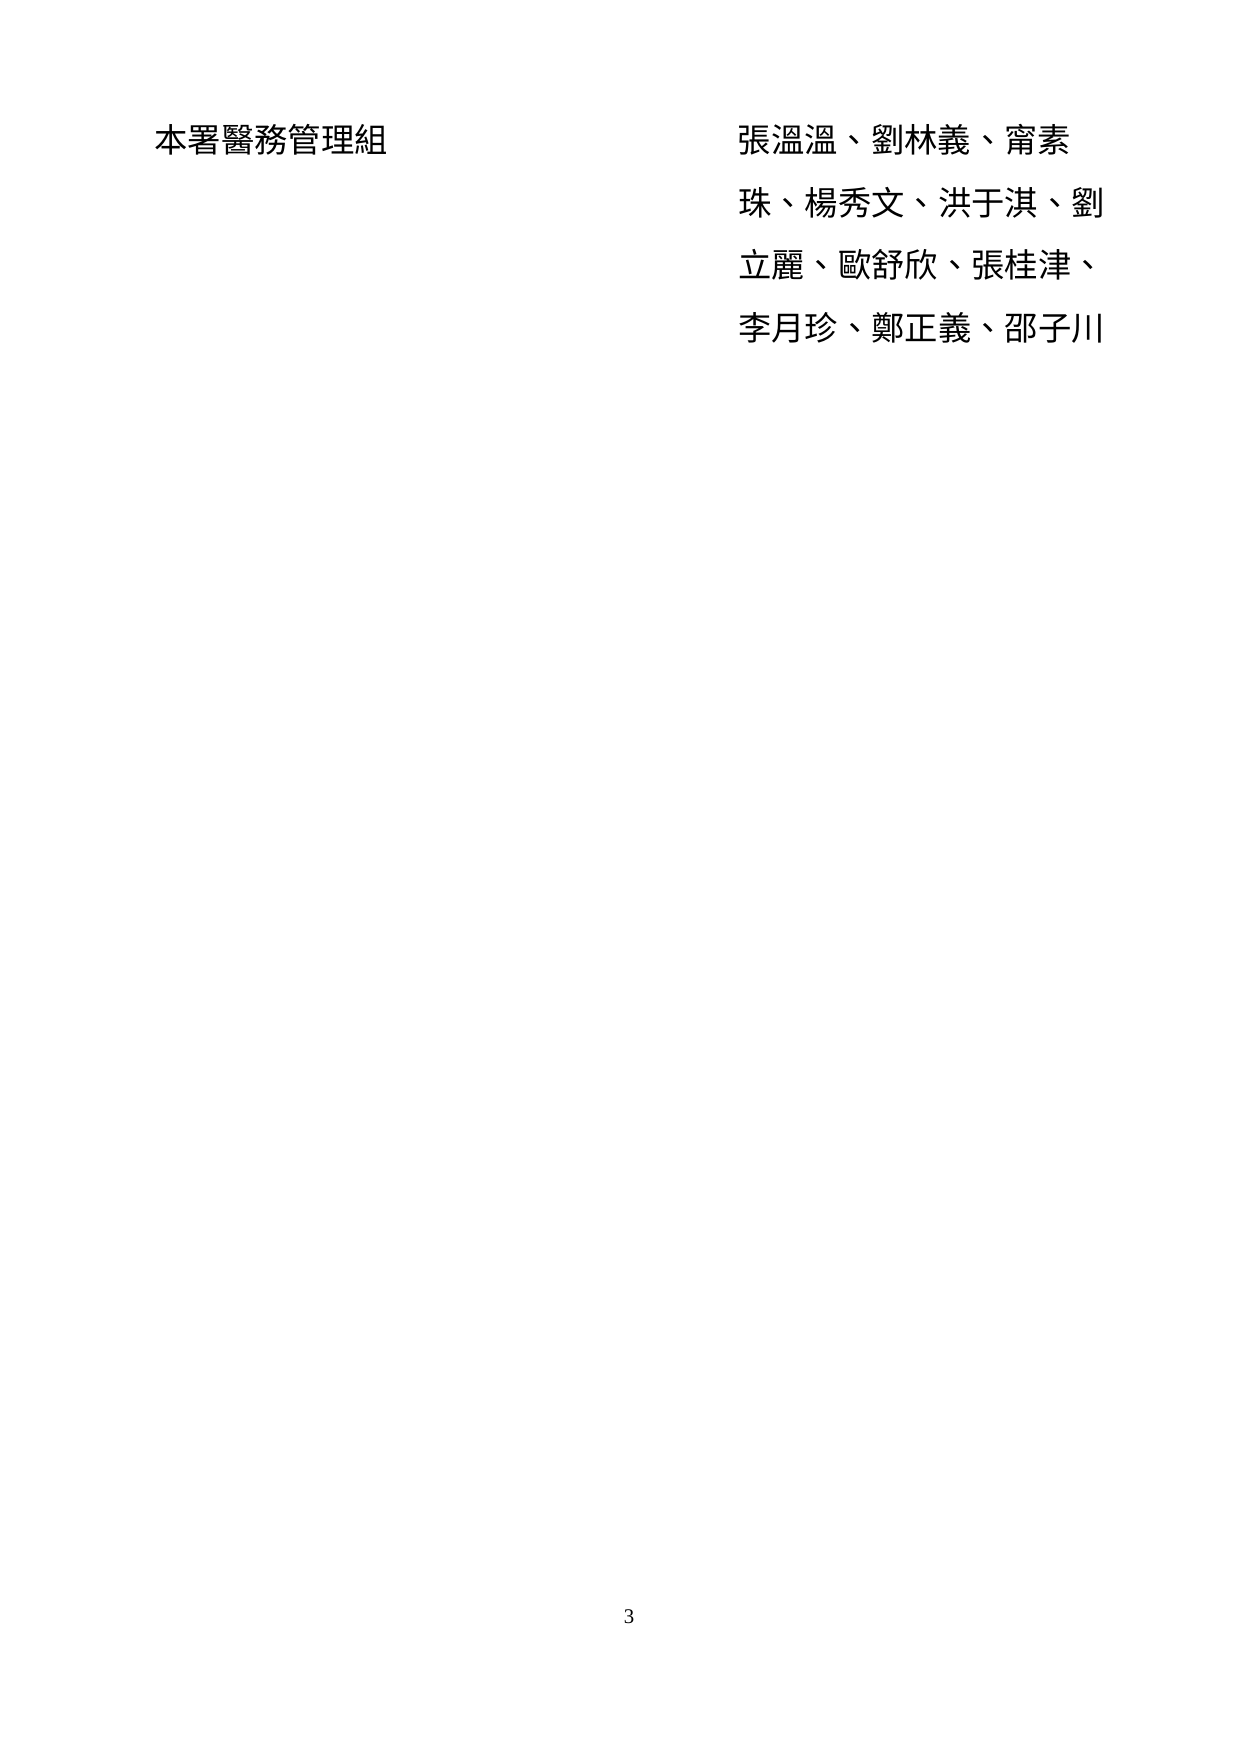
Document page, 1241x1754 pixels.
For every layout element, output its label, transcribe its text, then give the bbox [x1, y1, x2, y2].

table_cell 本署醫務管理組 張溫溫、劉林義、甯素珠、楊秀文、洪于淇、劉立麗、歐舒欣、張桂津、李月珍、鄭正義、邵子川 [151, 96, 1108, 471]
